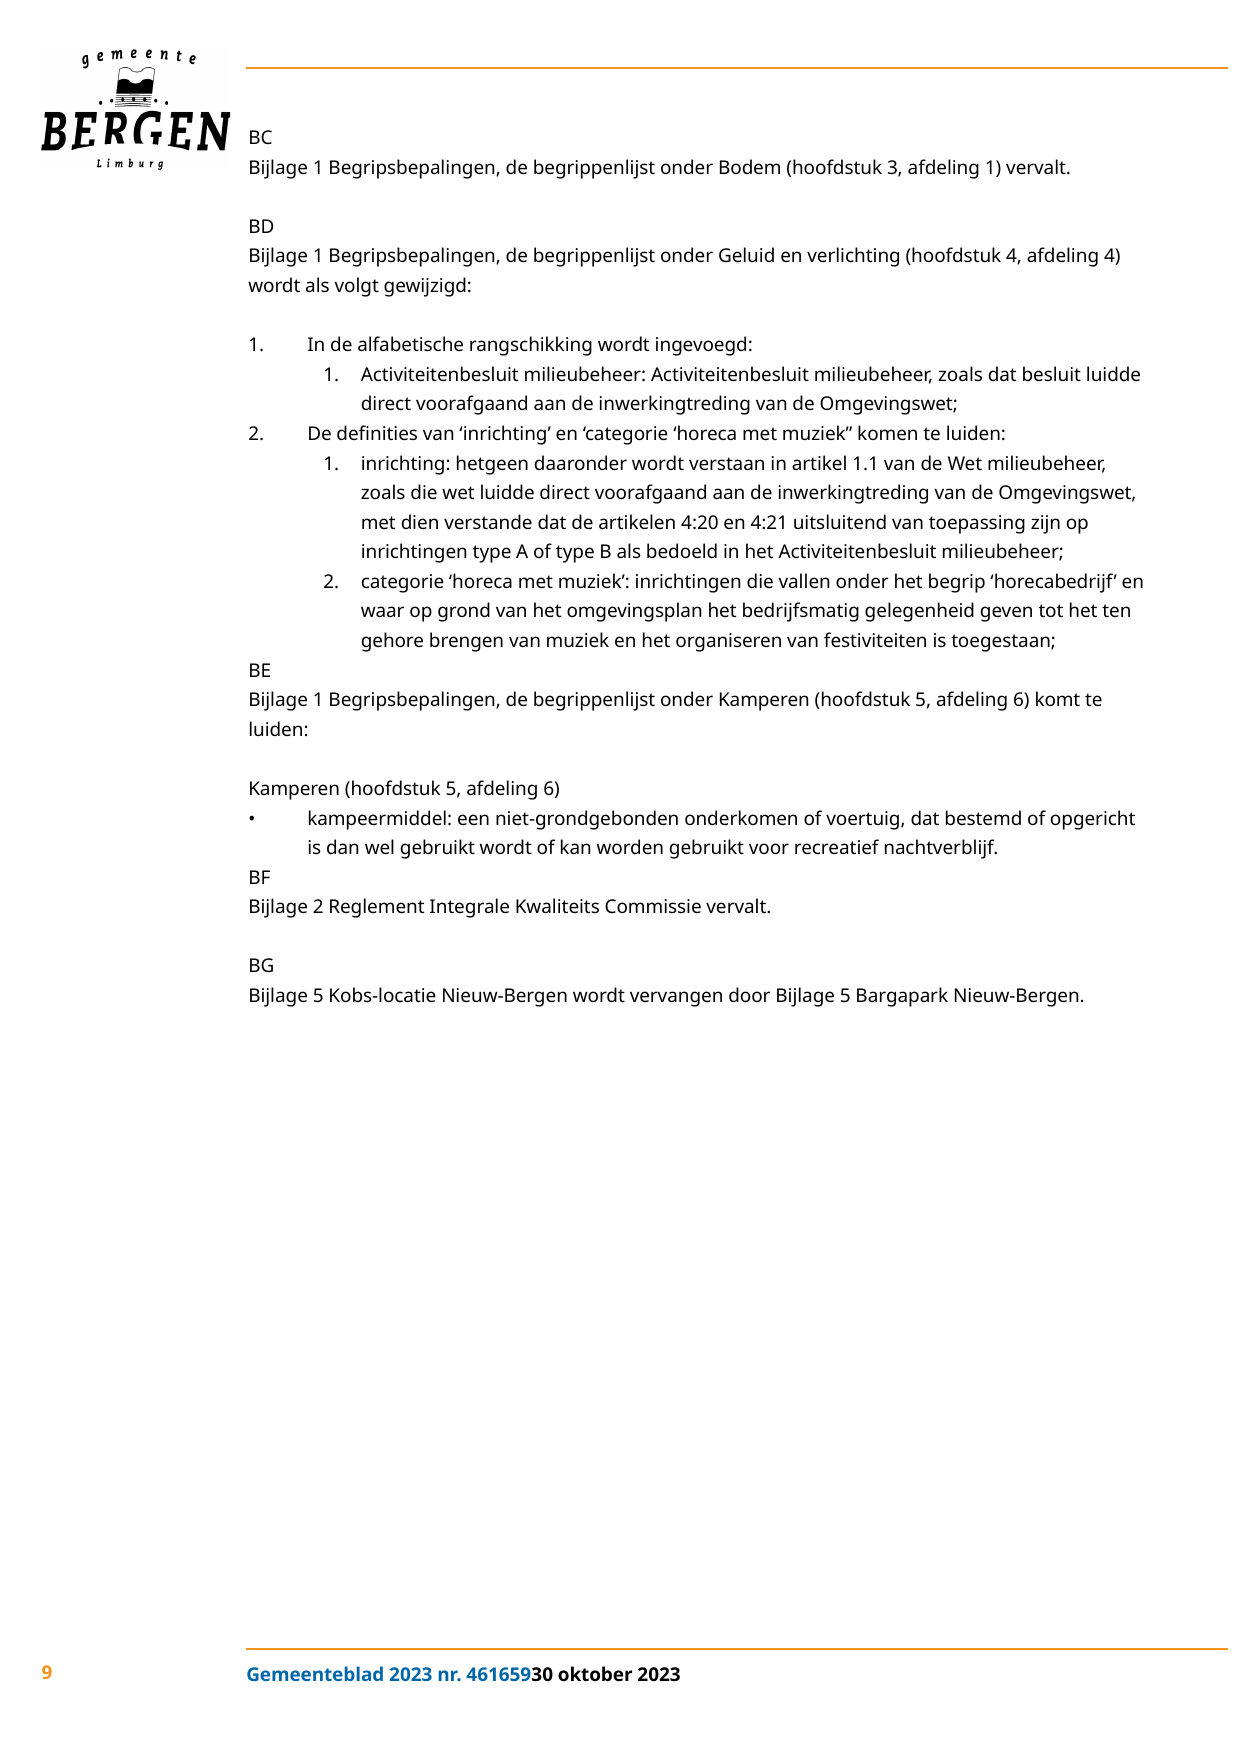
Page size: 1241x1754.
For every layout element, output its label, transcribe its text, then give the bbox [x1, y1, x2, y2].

list categorie ‘horeca met muziek’: inrichtingen die vallen onder het begrip ‘horecabedrijf’ en waar op grond van het omgevingsplan het bedrijfsmatig gelegenheid geven tot het ten gehore brengen van muziek en het organiseren van festiviteiten is toegestaan; [323, 568, 1152, 653]
list De definities van ‘inrichting’ en ‘categorie ‘horeca met muziek’’ komen te luiden: [248, 420, 1152, 446]
text BF [248, 864, 1152, 890]
list In de alfabetische rangschikking wordt ingevoegd: [248, 331, 1152, 357]
list inrichting: hetgeen daaronder wordt verstaan in artikel 1.1 van de Wet milieubeheer, zoals die wet luidde direct voorafgaand aan de inwerkingtreding van de Omgevingswet, met dien verstande dat de artikelen 4:20 en 4:21 uitsluitend van toepassing zijn op inrichtingen type A of type B als bedoeld in het Activiteitenbesluit milieubeheer; [323, 450, 1152, 564]
text Bijlage 1 Begripsbepalingen, de begrippenlijst onder Geluid en verlichting (hoofdstuk 4, afdeling 4) wordt als volgt gewijzigd: [248, 243, 1152, 298]
text BG [248, 953, 1152, 978]
list kampeermiddel: een niet-grondgebonden onderkomen of voertuig, dat bestemd of opgericht is dan wel gebruikt wordt of kan worden gebruikt voor recreatief nachtverblijf. [248, 805, 1152, 860]
text Bijlage 1 Begripsbepalingen, de begrippenlijst onder Bodem (hoofdstuk 3, afdeling 1) vervalt. [248, 154, 1152, 180]
text BC [248, 124, 1152, 150]
text Bijlage 2 Reglement Integrale Kwaliteits Commissie vervalt. [248, 893, 1152, 919]
text Kamperen (hoofdstuk 5, afdeling 6) [248, 775, 1152, 801]
text BD [248, 213, 1152, 239]
list Activiteitenbesluit milieubeheer: Activiteitenbesluit milieubeheer, zoals dat besluit luidde direct voorafgaand aan de inwerkingtreding van de Omgevingswet; [323, 361, 1152, 416]
text Bijlage 5 Kobs-locatie Nieuw-Bergen wordt vervangen door Bijlage 5 Bargapark Nieuw-Bergen. [248, 982, 1152, 1008]
text Bijlage 1 Begripsbepalingen, de begrippenlijst onder Kamperen (hoofdstuk 5, afdeling 6) komt te luiden: [248, 686, 1152, 742]
text BE [248, 657, 1152, 683]
picture [41, 47, 231, 172]
